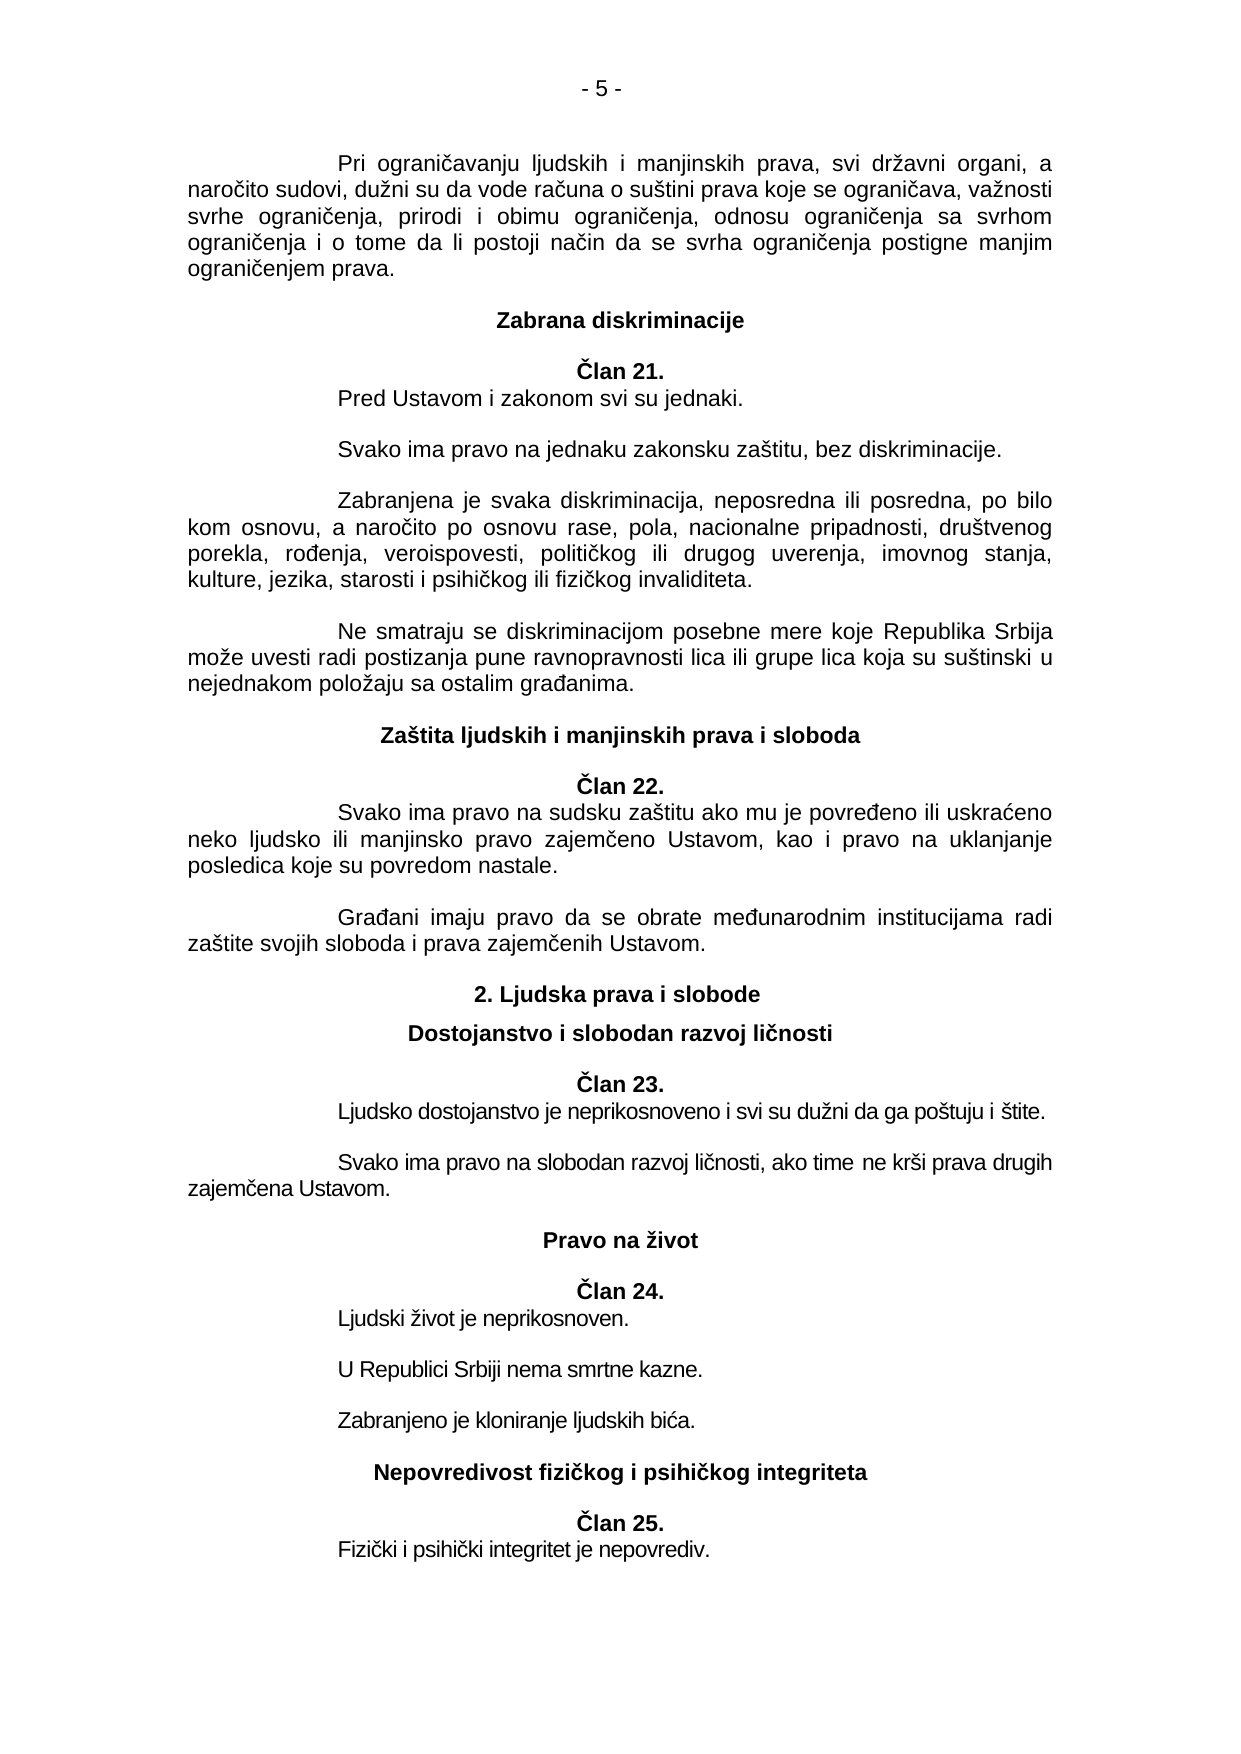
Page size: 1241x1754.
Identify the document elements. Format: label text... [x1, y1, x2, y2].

text Član 22. [262, 773, 978, 799]
text Građani imaju pravo da se obrate međunarodnim institucijama radi zaštite svojih sloboda i prava zajemčenih Ustavom. [187, 903, 1053, 956]
text Član 21. [262, 358, 978, 384]
text 2. Ljudska prava i slobode [262, 981, 978, 1007]
text Zabranjena je svaka diskriminacija, neposredna ili posredna, po bilo kom osnovu, a naročito po osnovu rase, pola, nacionalne pripadnosti, društvenog porekla, rođenja, veroispovesti, političkog ili drugog uverenja, imovnog stanja, kulture, jezika, starosti i psihičkog ili fizičkog invaliditeta. [187, 487, 1053, 593]
text Ne smatraju se diskriminacijom posebne mere koje Republika Srbija može uvesti radi postizanja pune ravnopravnosti lica ili grupe lica koja su suštinski u nejednakom položaju sa ostalim građanima. [187, 618, 1053, 697]
text Pri ograničavanju ljudskih i manjinskih prava, svi državni organi, a naročito sudovi, dužni su da vode računa o suštini prava koje se ograničava, važnosti svrhe ograničenja, prirodi i obimu ograničenja, odnosu ograničenja sa svrhom ograničenja i o tome da li postoji način da se svrha ograničenja postigne manjim ograničenjem prava. [187, 150, 1053, 282]
text Član 23. [262, 1071, 978, 1098]
text Svako ima pravo na jednaku zakonsku zaštitu, bez diskriminacije. [187, 436, 1053, 462]
text Zabrana diskriminacije [262, 307, 978, 333]
text Zaštita ljudskih i manjinskih prava i sloboda [262, 722, 978, 748]
text Pravo na život [262, 1227, 978, 1253]
text Pred Ustavom i zakonom svi su jednaki. [187, 384, 1053, 411]
text Član 24. [262, 1278, 978, 1304]
text Član 25. [262, 1510, 978, 1536]
text Ljudsko dostojanstvo je neprikosnoveno i svi su dužni da ga poštuju i štite. [187, 1098, 1053, 1124]
text Nepovredivost fizičkog i psihičkog integriteta [262, 1458, 978, 1485]
text U Republici Srbiji nema smrtne kazne. [187, 1356, 1053, 1382]
text Svako ima pravo na slobodan razvoj ličnosti, ako time ne krši prava drugih zajemčena Ustavom. [187, 1149, 1053, 1202]
text Ljudski život je neprikosnoven. [187, 1304, 1053, 1331]
text Zabranjeno je kloniranje ljudskih bića. [187, 1407, 1053, 1433]
text Fizički i psihički integritet je nepovrediv. [187, 1536, 1053, 1563]
text Dostojanstvo i slobodan razvoj ličnosti [262, 1020, 978, 1046]
text Svako ima pravo na sudsku zaštitu ako mu je povređeno ili uskraćeno neko ljudsko ili manjinsko pravo zajemčeno Ustavom, kao i pravo na uklanjanje posledica koje su povredom nastale. [187, 799, 1053, 878]
